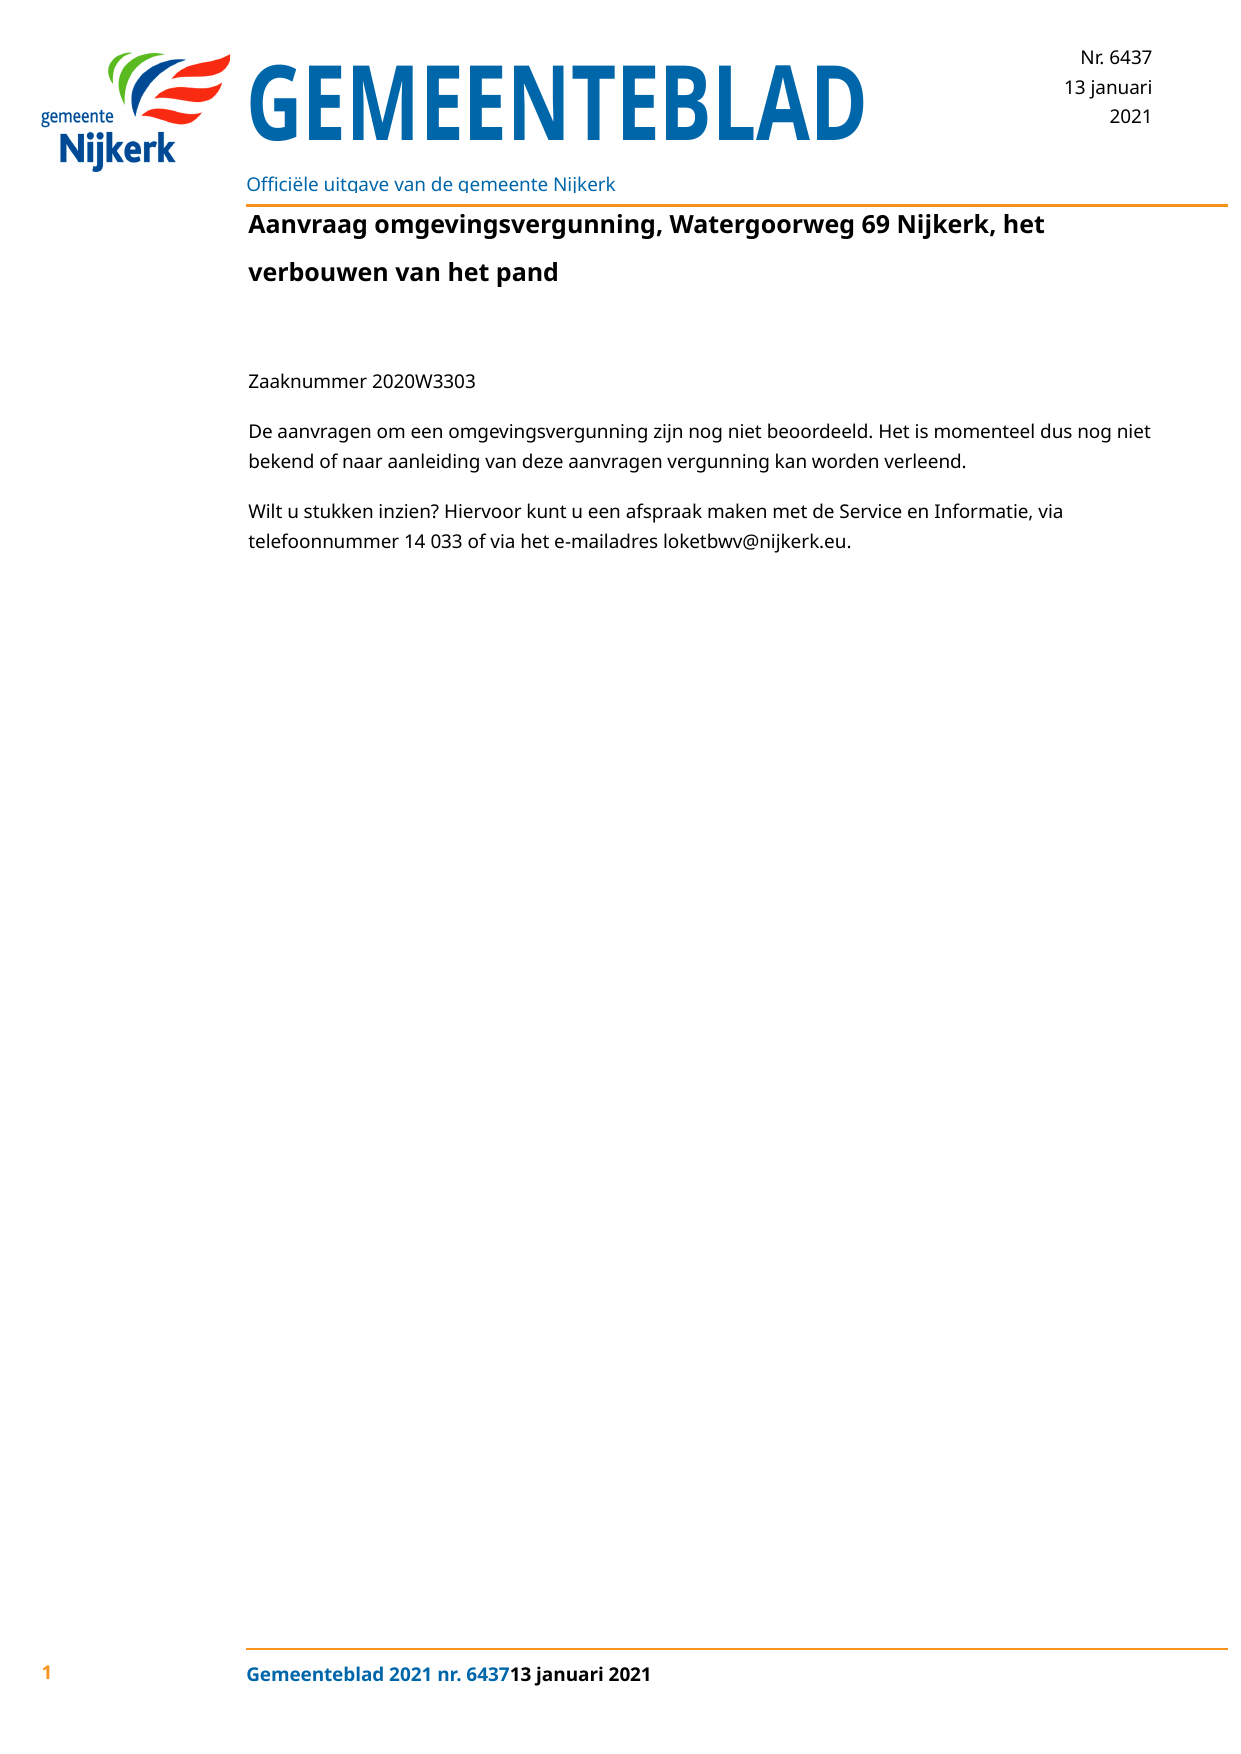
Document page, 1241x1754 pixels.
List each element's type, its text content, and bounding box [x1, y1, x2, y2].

text Aanvraag omgevingsvergunning, Watergoorweg 69 Nijkerk, het verbouwen van het pand [248, 207, 1152, 288]
text Zaaknummer 2020W3303 [248, 368, 1152, 394]
text De aanvragen om een omgevingsvergunning zijn nog niet beoordeeld. Het is momenteel dus nog niet bekend of naar aanleiding van deze aanvragen vergunning kan worden verleend. [248, 419, 1152, 474]
text Wilt u stukken inzien? Hiervoor kunt u een afspraak maken met de Service en Informatie, via telefoonnummer 14 033 of via het e-mailadres loketbwv@nijkerk.eu. [248, 499, 1152, 554]
picture [41, 47, 231, 172]
